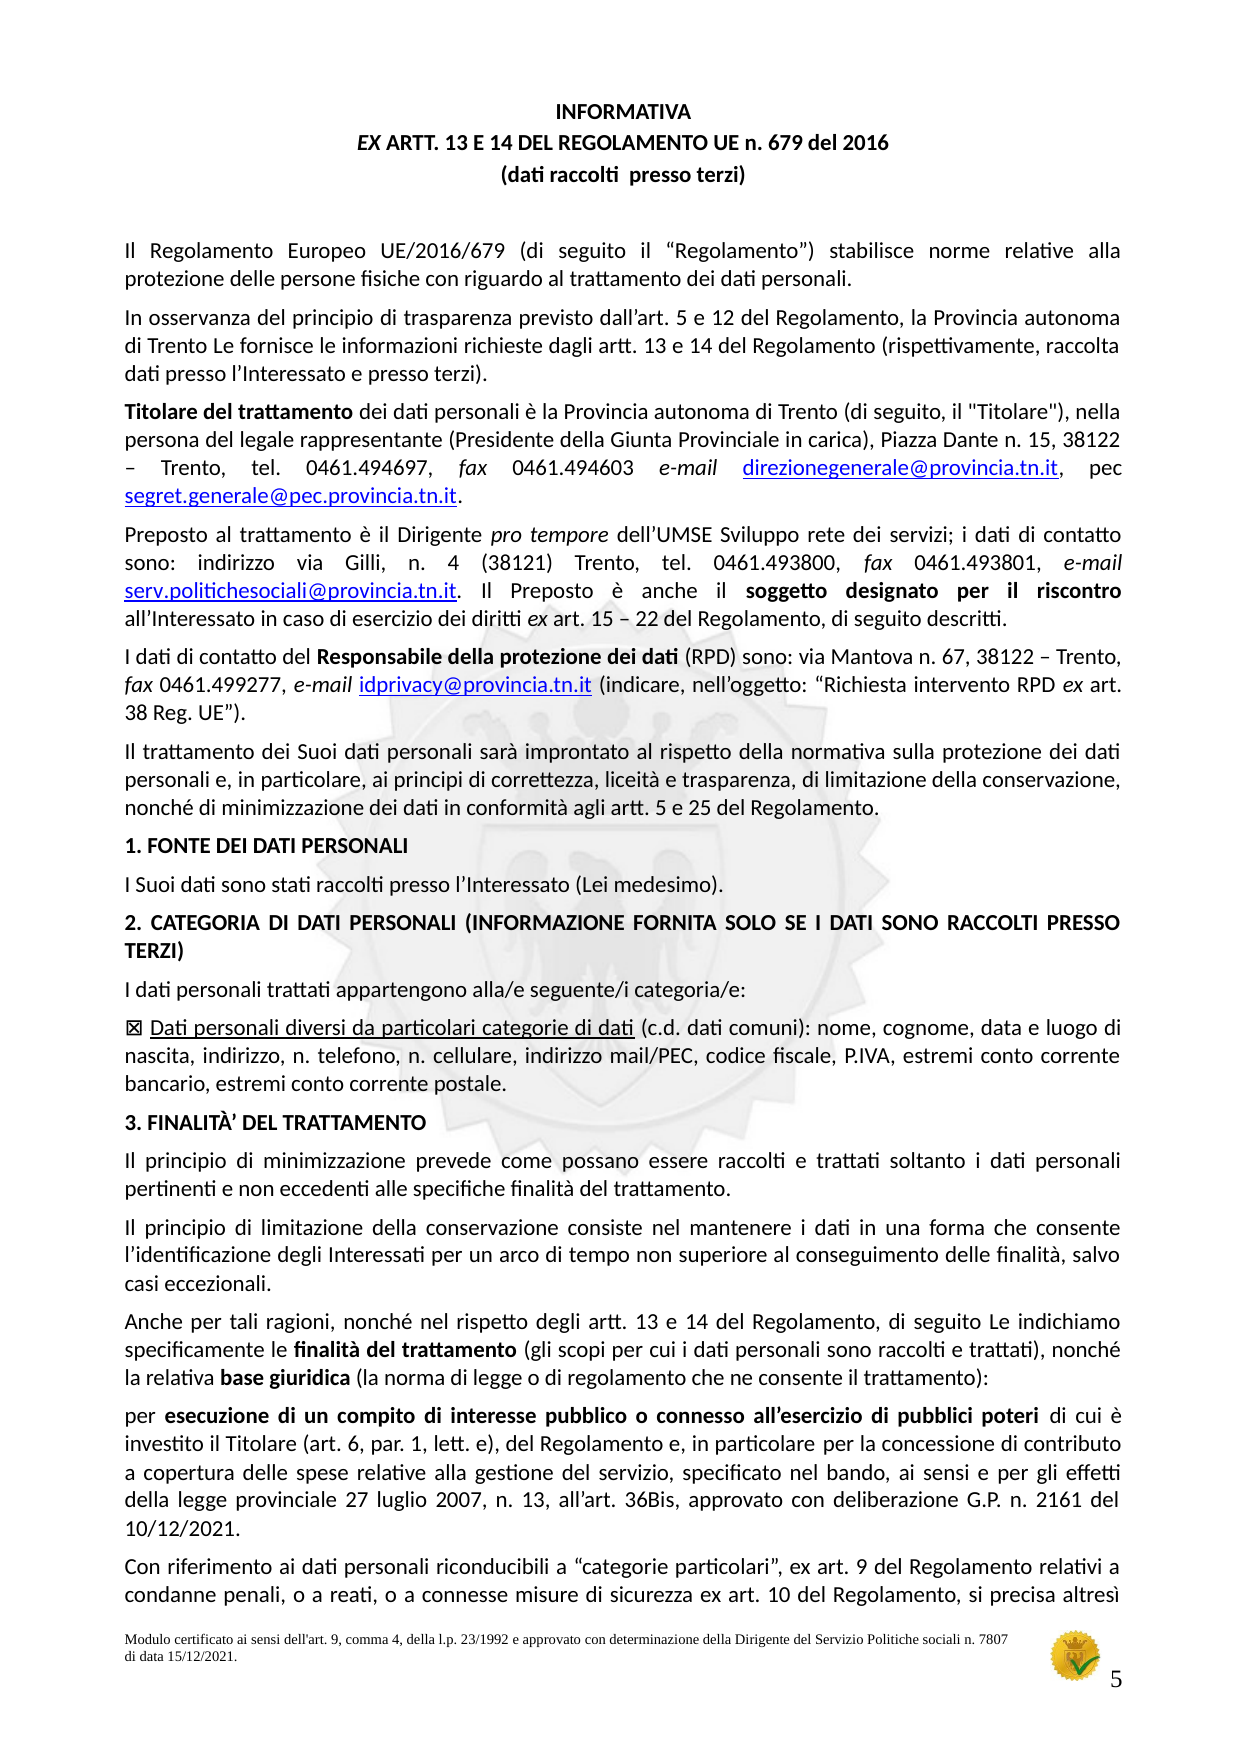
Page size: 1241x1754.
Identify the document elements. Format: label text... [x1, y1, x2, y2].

text Anche per tali ragioni, nonché nel rispetto degli artt. 13 e 14 del Regolamento, di seguito Le indichiamo specificamente le finalità del trattamento (gli scopi per cui i dati personali sono raccolti e trattati), nonché la relativa base giuridica (la norma di legge o di regolamento che ne consente il trattamento): [124, 1307, 1122, 1391]
text I Suoi dati sono stati raccolti presso l’Interessato (Lei medesimo). [124, 870, 1122, 898]
picture [124, 898, 1122, 908]
text Il principio di limitazione della conservazione consiste nel mantenere i dati in una forma che consente l’identificazione degli Interessati per un arco di tempo non superiore al conseguimento delle finalità, salvo casi eccezionali. [124, 1213, 1122, 1297]
text Il trattamento dei Suoi dati personali sarà improntato al rispetto della normativa sulla protezione dei dati personali e, in particolare, ai principi di correttezza, liceità e trasparenza, di limitazione della conservazione, nonché di minimizzazione dei dati in conformità agli artt. 5 e 25 del Regolamento. [124, 737, 1122, 821]
picture [124, 1097, 1122, 1108]
text I dati personali trattati appartengono alla/e seguente/i categoria/e: [124, 975, 1122, 1003]
text I dati di contatto del Responsabile della protezione dei dati (RPD) sono: via Mantova n. 67, 38122 – Trento, fax 0461.499277, e-mail idprivacy@provincia.tn.it (indicare, nell’oggetto: “Richiesta intervento RPD ex art. 38 Reg. UE”). [124, 642, 1122, 727]
picture [124, 387, 1122, 397]
picture [124, 293, 1122, 303]
picture [124, 1608, 1122, 1713]
picture [124, 821, 1122, 831]
text 3. FINALITÀ’ DEL TRATTAMENTO [124, 1108, 1122, 1136]
text per esecuzione di un compito di interesse pubblico o connesso all’esercizio di pubblici poteri di cui è investito il Titolare (art. 6, par. 1, lett. e), del Regolamento e, in particolare per la concessione di contributo a copertura delle spese relative alla gestione del servizio, specificato nel bando, ai sensi e per gli effetti della legge provinciale 27 luglio 2007, n. 13, all’art. 36Bis, approvato con deliberazione G.P. n. 2161 del 10/12/2021. [124, 1402, 1122, 1542]
text EX ARTT. 13 E 14 DEL REGOLAMENTO UE n. 679 del 2016 [124, 128, 1122, 156]
picture [124, 1136, 1122, 1146]
text Preposto al trattamento è il Dirigente pro tempore dell’UMSE Sviluppo rete dei servizi; i dati di contatto sono: indirizzo via Gilli, n. 4 (38121) Trento, tel. 0461.493800, fax 0461.493801, e-mail serv.politichesociali@provincia.tn.it. Il Preposto è anche il soggetto designato per il riscontro all’Interessato in caso di esercizio dei diritti ex art. 15 – 22 del Regolamento, di seguito descritti. [124, 520, 1122, 632]
picture [124, 964, 1122, 975]
picture [124, 188, 1122, 237]
text 2. CATEGORIA DI DATI PERSONALI (INFORMAZIONE FORNITA SOLO SE I DATI SONO RACCOLTI PRESSO TERZI) [124, 908, 1122, 964]
picture [124, 859, 1122, 870]
picture [124, 509, 1122, 520]
picture [124, 1297, 1122, 1307]
picture [124, 1003, 1122, 1013]
text Con riferimento ai dati personali riconducibili a “categorie particolari”, ex art. 9 del Regolamento relativi a condanne penali, o a reati, o a connesse misure di sicurezza ex art. 10 del Regolamento, si precisa altresì [124, 1552, 1122, 1608]
text Titolare del trattamento dei dati personali è la Provincia autonoma di Trento (di seguito, il "Titolare"), nella persona del legale rappresentante (Presidente della Giunta Provinciale in carica), Piazza Dante n. 15, 38122 – Trento, tel. 0461.494697, fax 0461.494603 e-mail direzionegenerale@provincia.tn.it, pec segret.generale@pec.provincia.tn.it. [124, 397, 1122, 509]
picture [124, 727, 1122, 737]
text ⊠ Dati personali diversi da particolari categorie di dati (c.d. dati comuni): nome, cognome, data e luogo di nascita, indirizzo, n. telefono, n. cellulare, indirizzo mail/PEC, codice fiscale, P.IVA, estremi conto corrente bancario, estremi conto corrente postale. [124, 1013, 1122, 1097]
text 1. FONTE DEI DATI PERSONALI [124, 831, 1122, 859]
picture [124, 156, 1122, 160]
picture [124, 632, 1122, 642]
text (dati raccolti presso terzi) [124, 160, 1122, 188]
text Il principio di minimizzazione prevede come possano essere raccolti e trattati soltanto i dati personali pertinenti e non eccedenti alle specifiche finalità del trattamento. [124, 1146, 1122, 1202]
picture [124, 1202, 1122, 1213]
picture [124, 1542, 1122, 1552]
text Il Regolamento Europeo UE/2016/679 (di seguito il “Regolamento”) stabilisce norme relative alla protezione delle persone fisiche con riguardo al trattamento dei dati personali. [124, 237, 1122, 293]
picture [124, 1391, 1122, 1402]
picture [124, 44, 1122, 97]
text In osservanza del principio di trasparenza previsto dall’art. 5 e 12 del Regolamento, la Provincia autonoma di Trento Le fornisce le informazioni richieste dagli artt. 13 e 14 del Regolamento (rispettivamente, raccolta dati presso l’Interessato e presso terzi). [124, 303, 1122, 387]
text INFORMATIVA [124, 97, 1122, 125]
